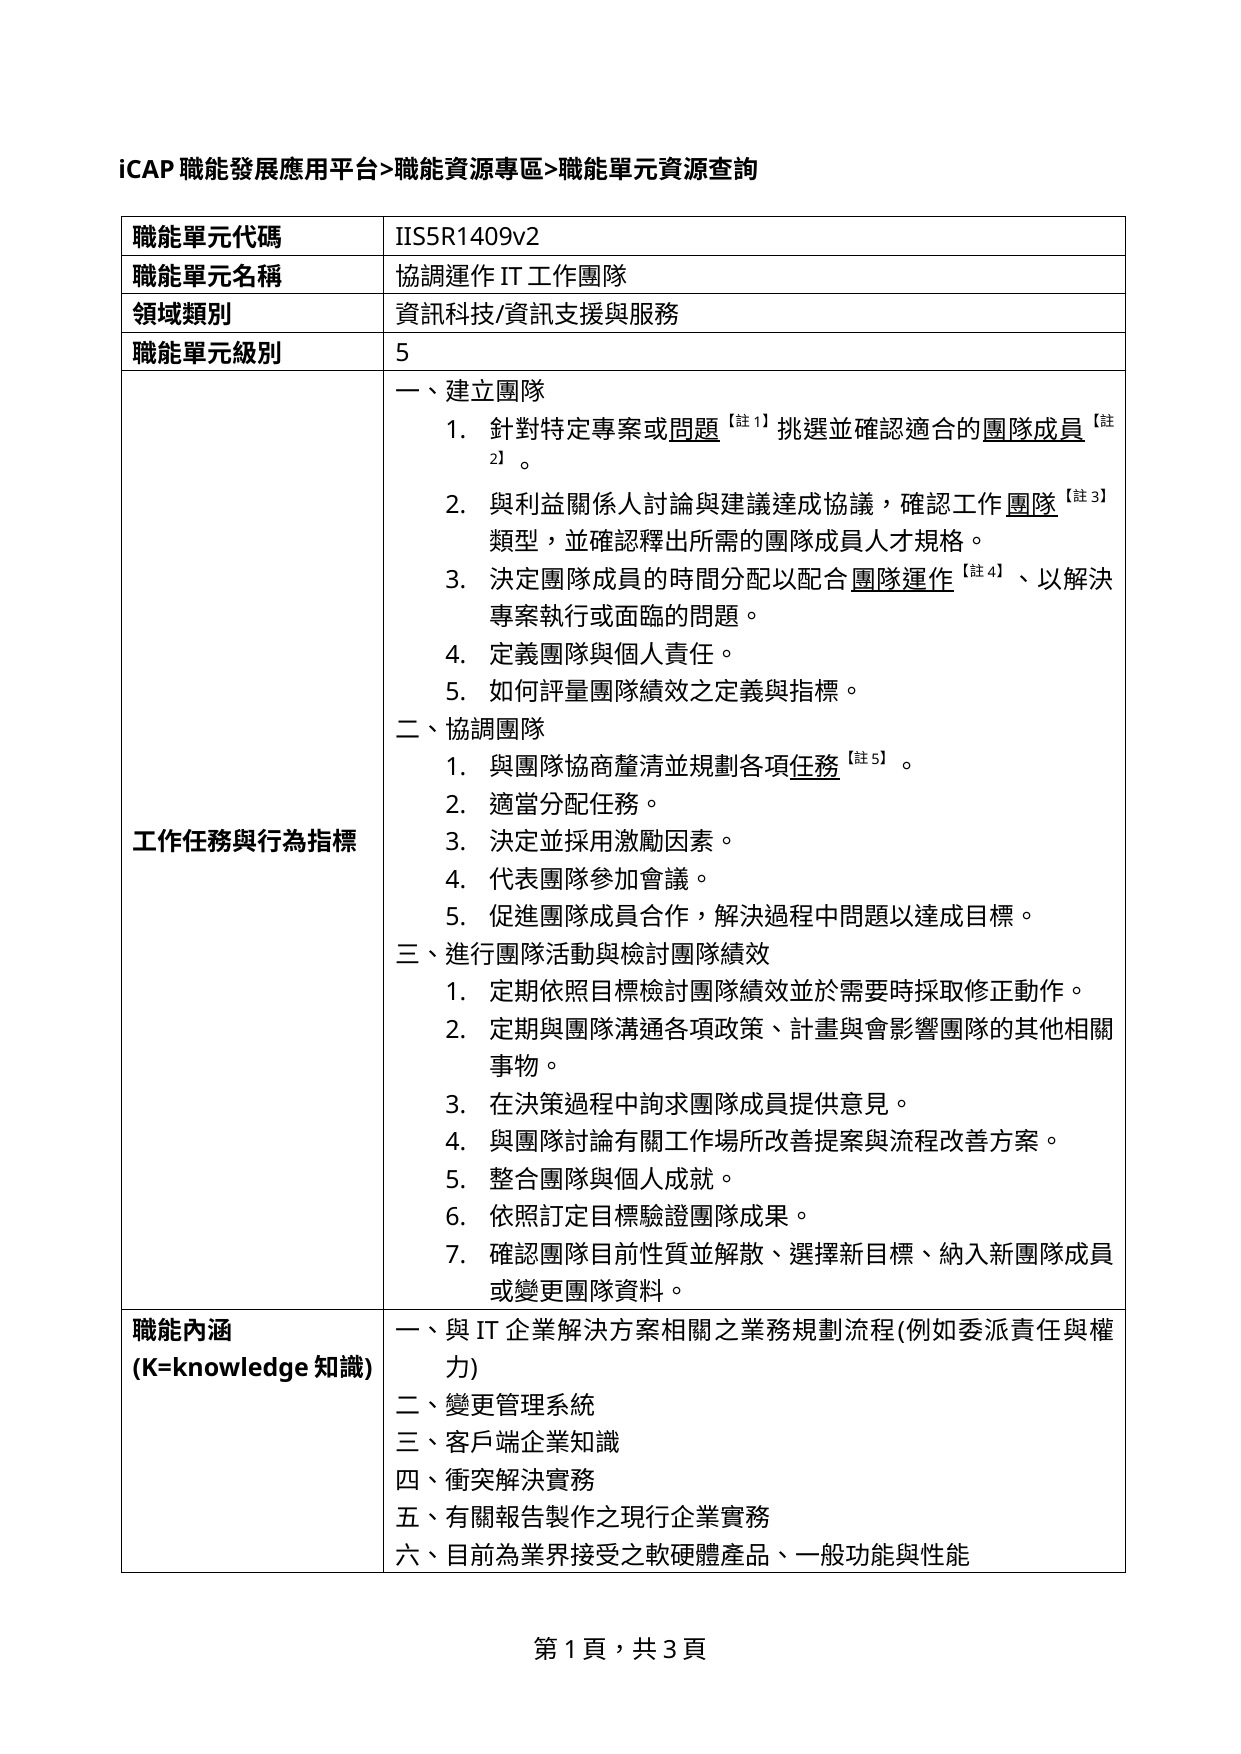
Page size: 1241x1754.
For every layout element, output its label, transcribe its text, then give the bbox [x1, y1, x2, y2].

table_header 職能單元代碼 [122, 217, 383, 254]
table_cell 職能單元名稱 [122, 256, 383, 293]
table_cell 職能單元級別 [122, 333, 383, 370]
table_cell 資訊科技/資訊支援與服務 [384, 294, 1125, 332]
table_cell 職能內涵 (K=knowledge知識) [122, 1310, 383, 1572]
table_cell 工作任務與行為指標 [122, 371, 383, 1309]
table_cell 領域類別 [122, 294, 383, 332]
table_cell 建立團隊 針對特定專案或問題【註1】挑選並確認適合的團隊成員【註2】。 與利益關係人討論與建議達成協議，確認工作團隊【註3】類型，並確認釋出所需的團隊成員人才規格。 決定團隊成員的時間分配以配合團隊運作【註4】、以解決專案執行或面臨的問題。 定義團隊與個人責任。 如何評量團隊績效之定義與指標。 協調團隊 與團隊協商釐清並規劃各項任務【註5】。 適當分配任務。 決定並採用激勵因素。 代表團隊參加會議。 促進團隊成員合作，解決過程中問題以達成目標。 進行團隊活動與檢討團隊績效 定期依照目標檢討團隊績效並於需要時採取修正動作。 定期與團隊溝通各項政策、計畫與會影響團隊的其他相關事物。 在決策過程中詢求團隊成員提供意見。 與團隊討論有關工作場所改善提案與流程改善方案。 整合團隊與個人成就。 依照訂定目標驗證團隊成果。 確認團隊目前性質並解散、選擇新目標、納入新團隊成員或變更團隊資料。 [384, 371, 1125, 1309]
table_cell 與IT企業解決方案相關之業務規劃流程(例如委派責任與權力) 變更管理系統 客戶端企業知識 衝突解決實務 有關報告製作之現行企業實務 目前為業界接受之軟硬體產品、一般功能與性能 資訊蒐集技術 有關工作安全、環境因素與人體工學考量之職業安全衛生規定 平等雇用機會(EEO)與反歧視原則 品質保證實務，例如何時協調團隊 廠商產品發展方向 [384, 1310, 1125, 1572]
table_header IIS5R1409v2 [384, 217, 1125, 254]
table_cell 協調運作IT工作團隊 [384, 256, 1125, 293]
table_cell 5 [384, 333, 1125, 370]
